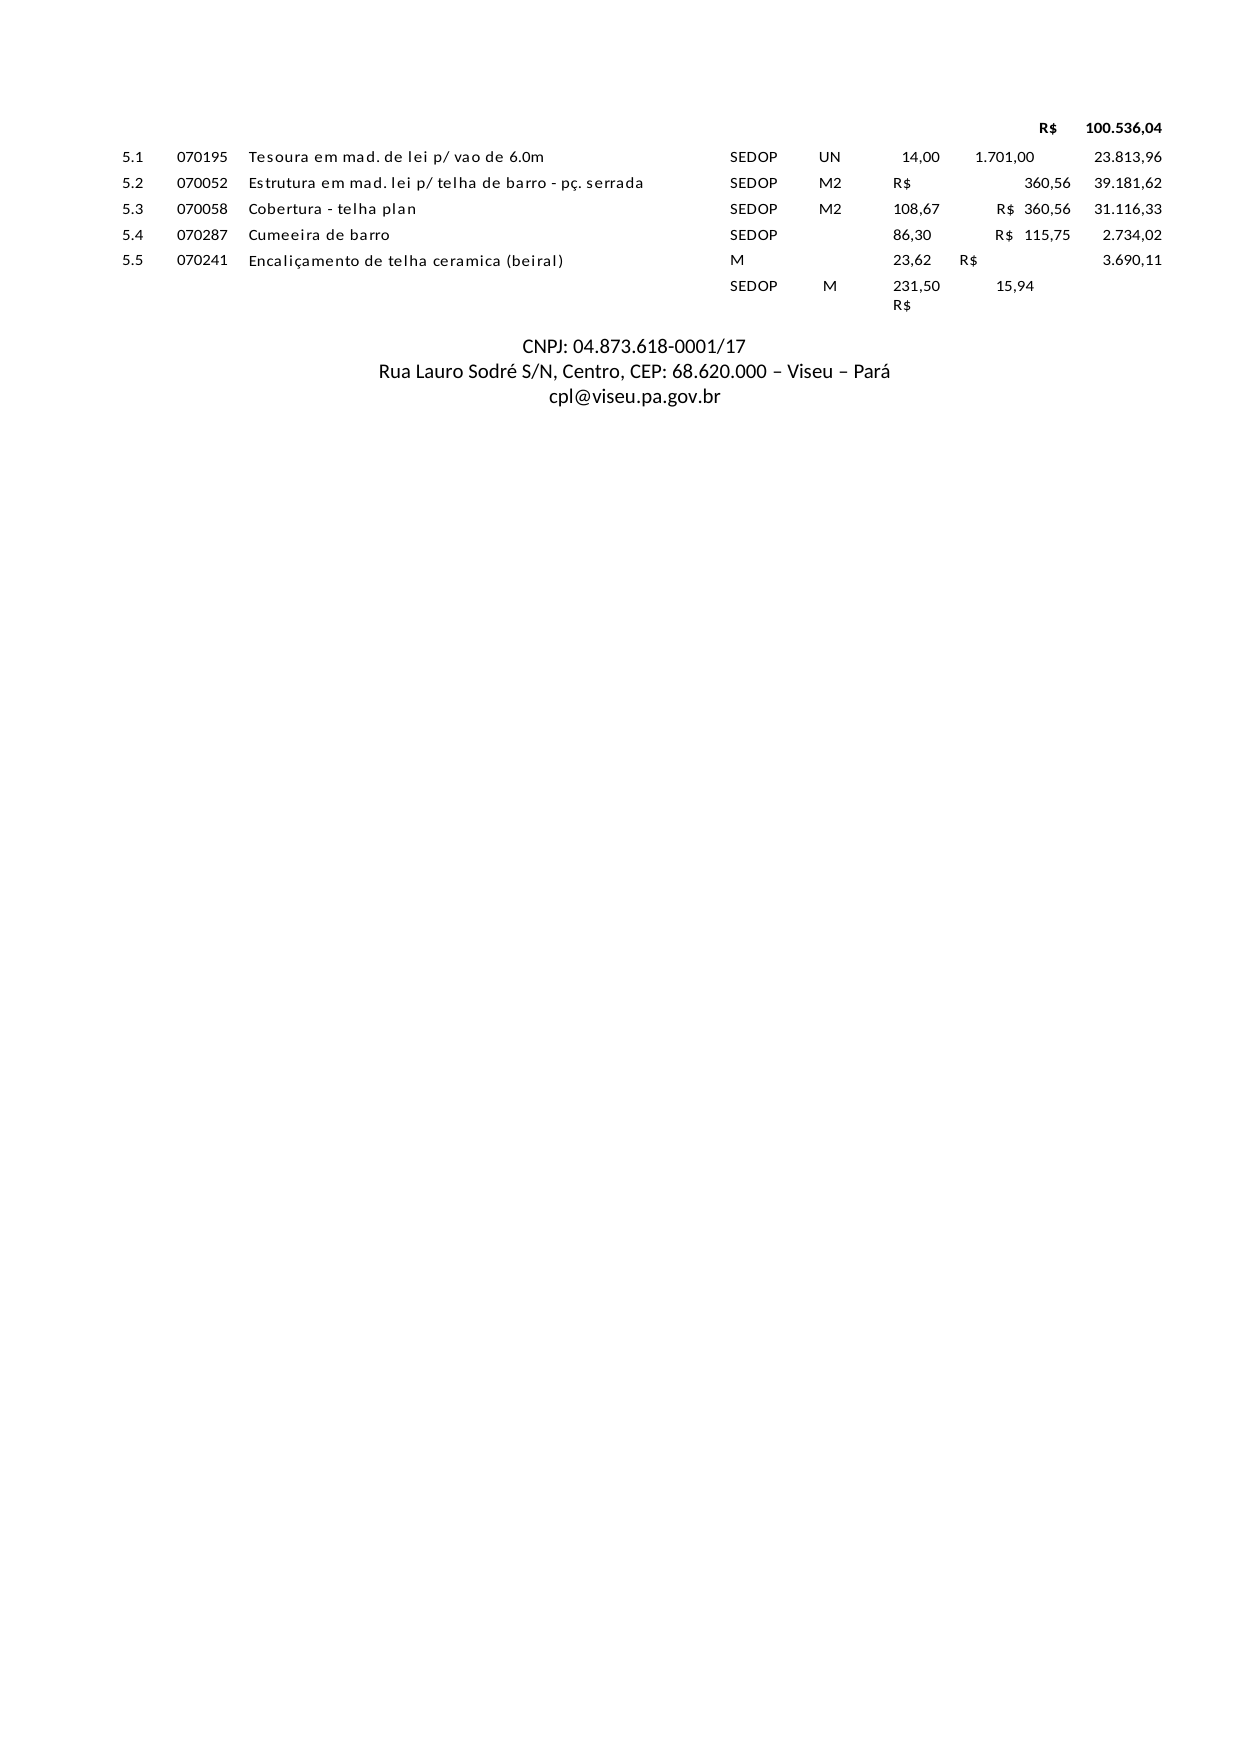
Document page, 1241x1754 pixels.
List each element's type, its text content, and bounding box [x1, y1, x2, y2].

text Encaliçamento de telha ceramica (beiral) [248, 251, 646, 270]
text CNPJ: 04.873.618-0001/17 [522, 333, 1168, 358]
text 23.813,96 39.181,62 31.116,33 2.734,02 [1090, 148, 1162, 244]
text SEDOP UN SEDOP M2 SEDOP M2 SEDOP M [730, 148, 843, 270]
text 5.5 070241 [122, 251, 230, 270]
text 231,50 15,94 R$ [893, 276, 1071, 314]
text SEDOP M [730, 276, 843, 295]
text R$ 100.536,04 [118, 118, 1162, 137]
text Rua Lauro Sodré S/N, Centro, CEP: 68.620.000 – Viseu – Pará cpl@viseu.pa.gov.br [378, 358, 896, 409]
text 14,00 1.701,00 R$ 360,56 108,67 R$ 360,56 86,30 R$ 115,75 23,62 R$ [893, 148, 1071, 270]
text 5.1 070195 5.2 070052 5.3 070058 5.4 070287 [122, 148, 229, 244]
text Estrutura em mad. lei p/ telha de barro - pç. serrada Cobertura - telha plan [248, 174, 647, 218]
text Cumeeira de barro [248, 225, 646, 244]
text 3.690,11 [1102, 251, 1168, 270]
text Tesoura em mad. de lei p/ vao de 6.0m [248, 148, 646, 167]
